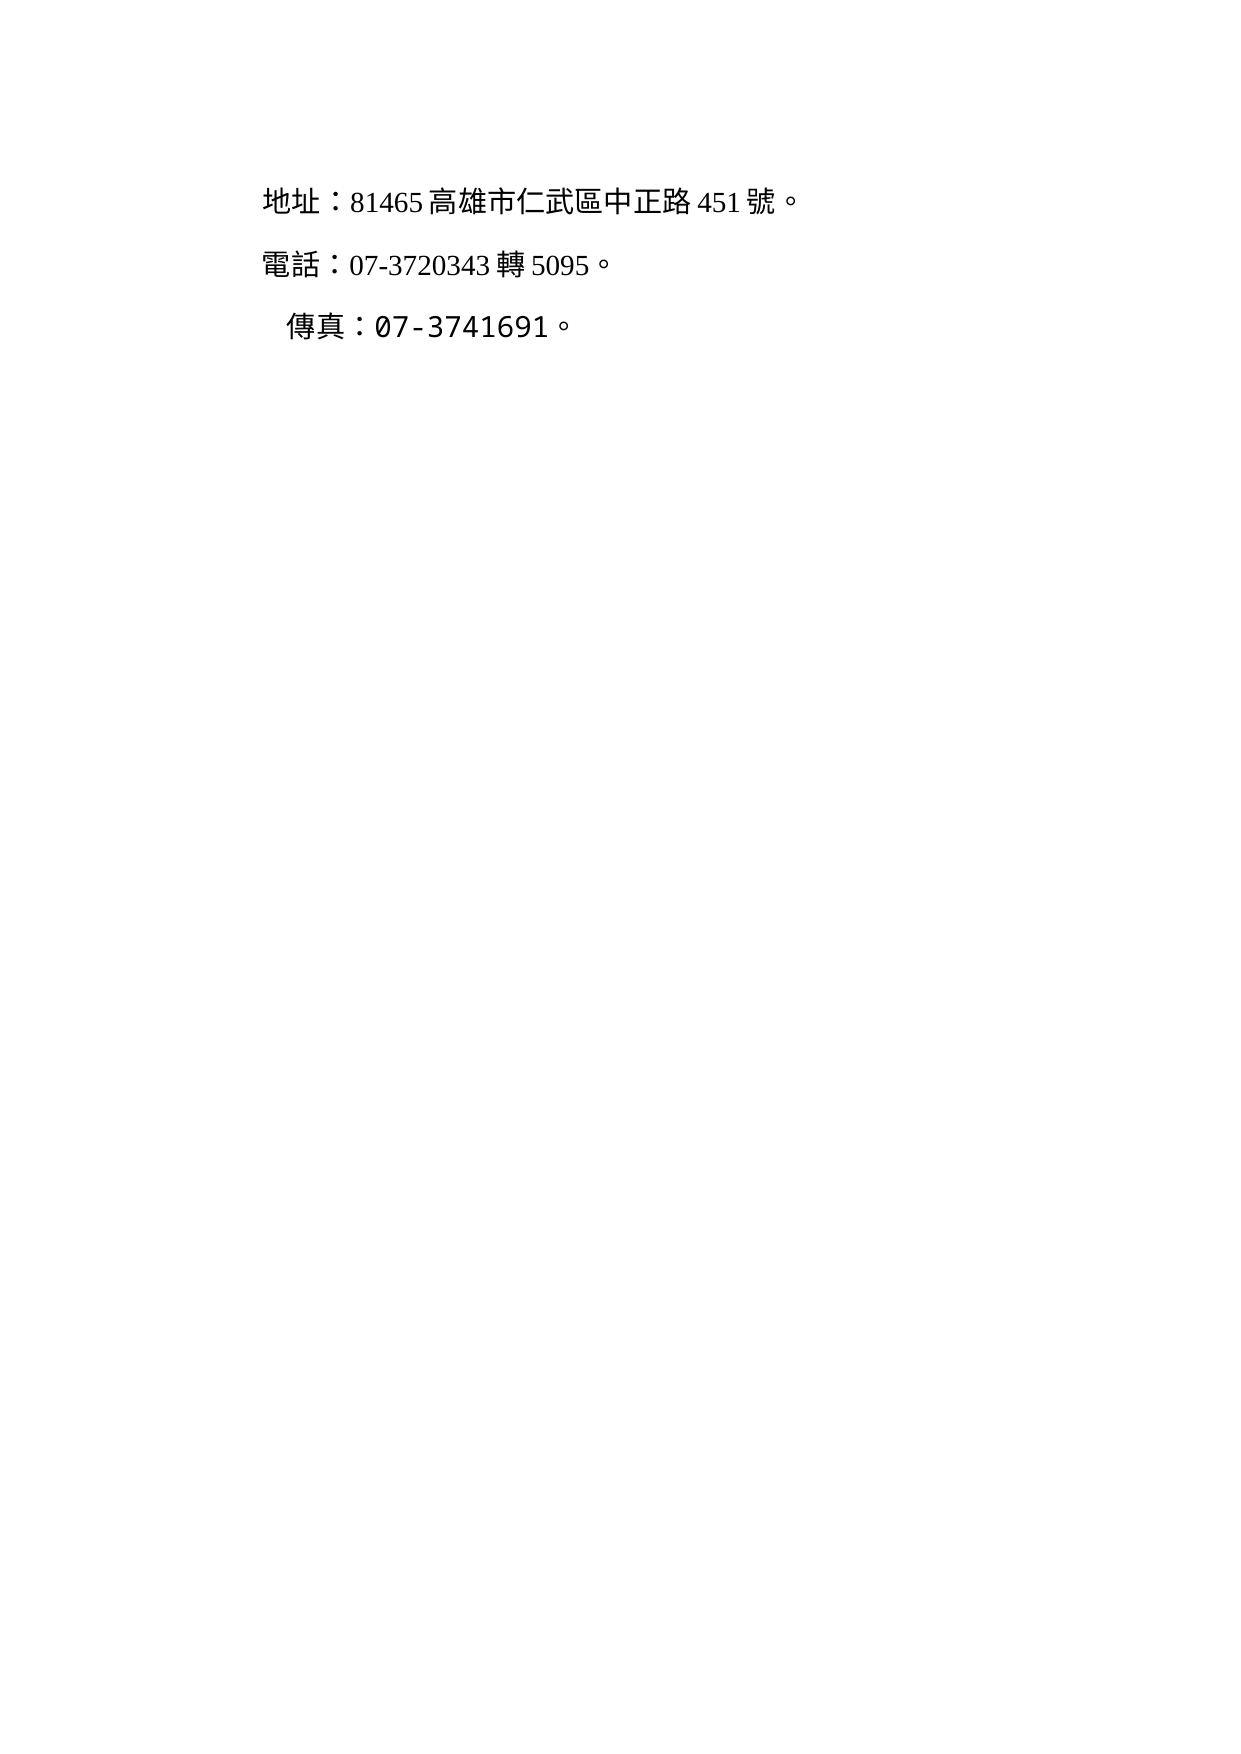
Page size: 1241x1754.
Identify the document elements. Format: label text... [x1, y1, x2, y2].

text 地址：81465高雄市仁武區中正路451號。 [262, 158, 1053, 221]
text 電話：07-3720343轉5095。 [188, 221, 1053, 283]
text 傳真：07-3741691。 [145, 283, 1053, 346]
